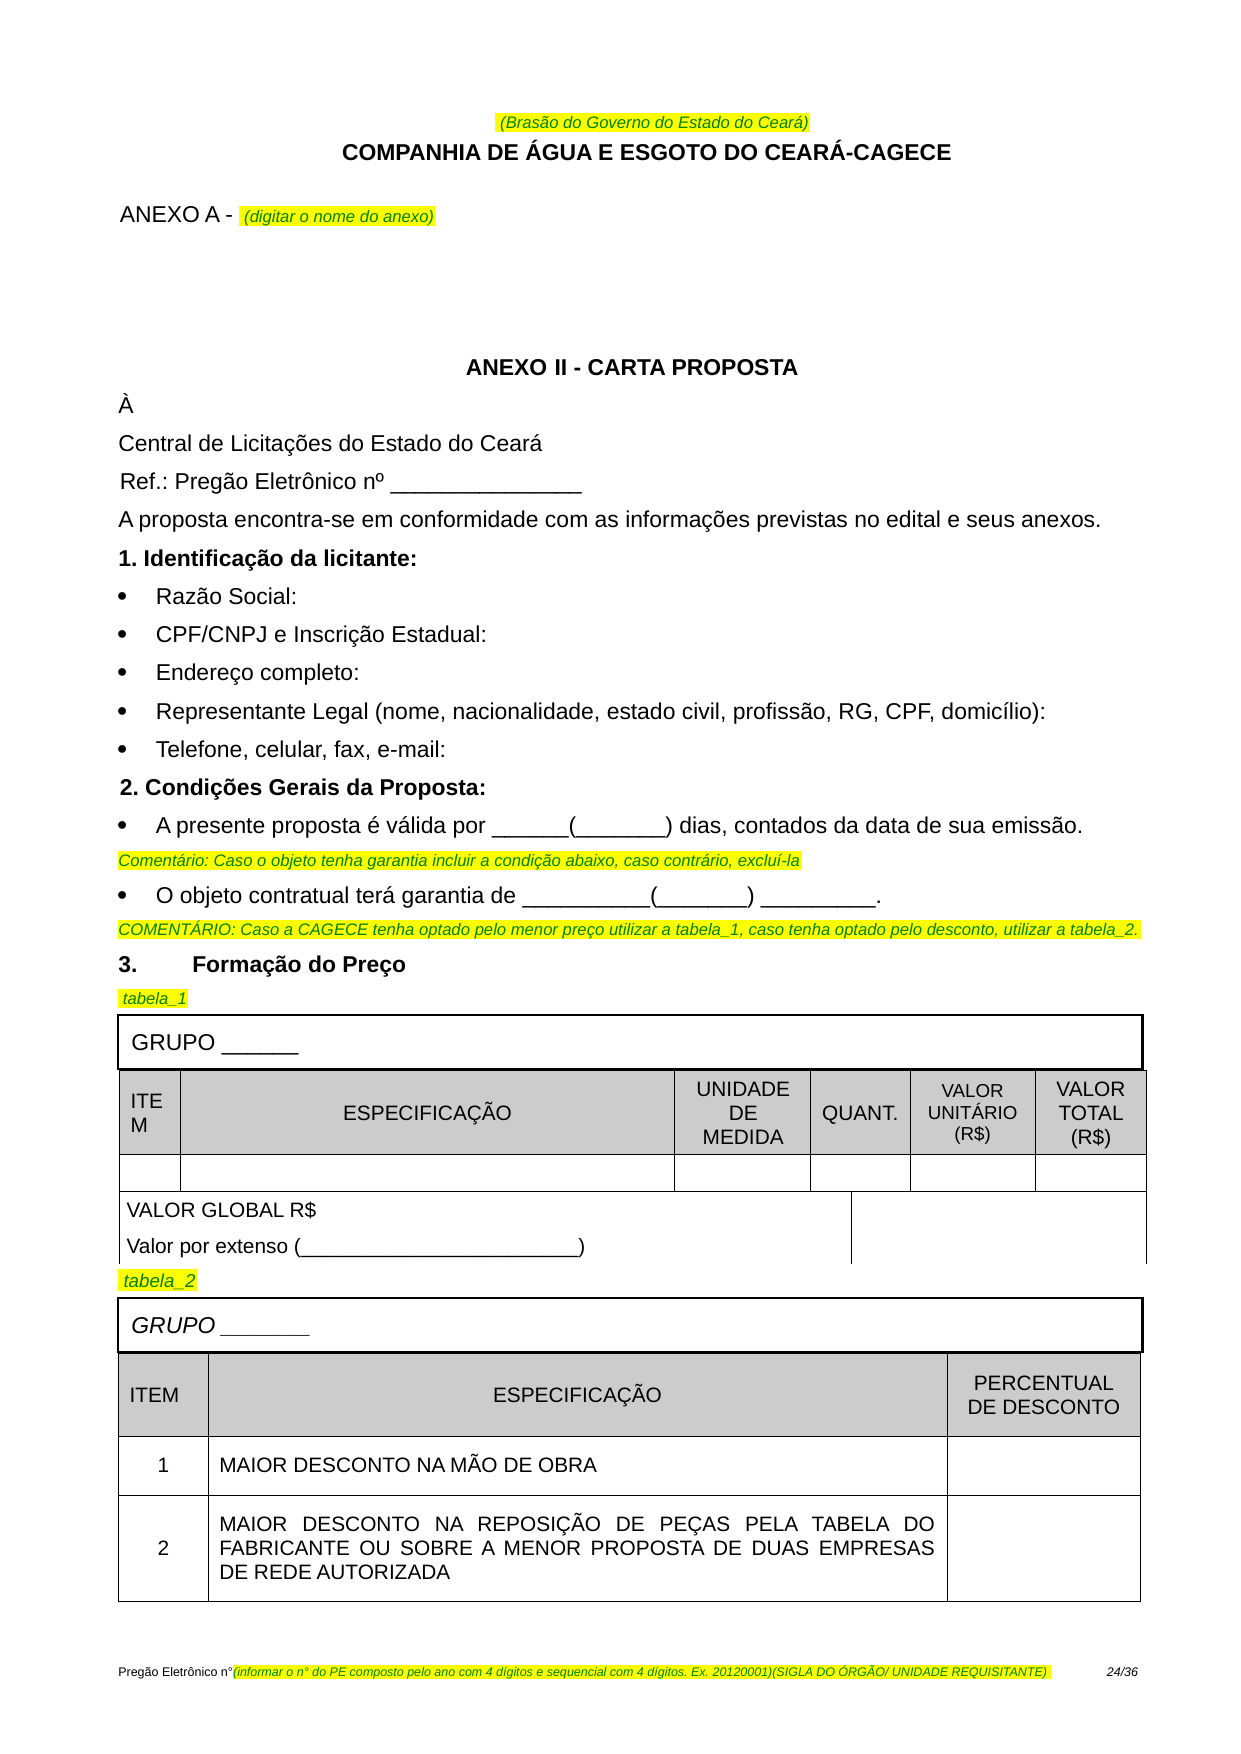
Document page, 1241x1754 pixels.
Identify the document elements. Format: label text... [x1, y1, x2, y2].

table_header VALOR TOTAL (R$) [1036, 1071, 1146, 1154]
table_cell MAIOR DESCONTO NA MÃO DE OBRA [209, 1437, 947, 1494]
table_cell [948, 1496, 1140, 1601]
list Endereço completo: [118, 659, 1146, 686]
list A presente proposta é válida por ______(_______) dias, contados da data de sua emissão. [118, 812, 1146, 839]
table_cell [852, 1192, 1146, 1263]
table_cell [120, 1155, 180, 1191]
text À [118, 392, 1146, 418]
table_header GRUPO ______ [119, 1016, 1141, 1068]
text Ref.: Pregão Eletrônico nº _______________ [119, 468, 1146, 494]
text A proposta encontra-se em conformidade com as informações previstas no edital e seus anexos. [118, 506, 1146, 533]
table_cell [911, 1155, 1035, 1191]
table_cell [811, 1155, 910, 1191]
table_header ITEM [120, 1071, 180, 1154]
table_header ITEM [119, 1354, 208, 1436]
list Telefone, celular, fax, e-mail: [118, 736, 1146, 762]
text tabela_2 [118, 1269, 1146, 1291]
list CPF/CNPJ e Inscrição Estadual: [118, 621, 1146, 647]
text Central de Licitações do Estado do Ceará [118, 430, 1146, 456]
text COMENTÁRIO: Caso a CAGECE tenha optado pelo menor preço utilizar a tabela_1, caso tenha optado pelo desconto, utilizar a tabela_2. [118, 920, 1147, 939]
text 3. Formação do Preço [118, 951, 1146, 977]
list O objeto contratual terá garantia de __________(_______) _________. [118, 882, 1146, 908]
table_header VALOR UNITÁRIO (R$) [911, 1071, 1035, 1154]
text Comentário: Caso o objeto tenha garantia incluir a condição abaixo, caso contrário, excluí-la [118, 851, 1146, 870]
text 2. Condições Gerais da Proposta: [119, 774, 1146, 800]
table_cell [948, 1437, 1140, 1494]
table_header GRUPO _______ [119, 1299, 1141, 1351]
table_cell VALOR GLOBAL R$ Valor por extenso (________________________) [120, 1192, 851, 1263]
table_cell MAIOR DESCONTO NA REPOSIÇÃO DE PEÇAS PELA TABELA DO FABRICANTE OU SOBRE A MENOR PROPOSTA DE DUAS EMPRESAS DE REDE AUTORIZADA [209, 1496, 947, 1601]
text 1. Identificação da licitante: [118, 545, 1146, 571]
text ANEXO A - (digitar o nome do anexo) [119, 201, 1146, 227]
table_header PERCENTUAL DE DESCONTO [948, 1354, 1140, 1436]
table_header ESPECIFICAÇÃO [181, 1071, 674, 1154]
text tabela_1 [118, 989, 1146, 1008]
table_cell [1036, 1155, 1146, 1191]
table_header QUANT. [811, 1071, 910, 1154]
table_header UNIDADE DE MEDIDA [675, 1071, 810, 1154]
table_header ESPECIFICAÇÃO [209, 1354, 947, 1436]
table_cell 2 [119, 1496, 208, 1601]
list Razão Social: [118, 583, 1146, 609]
text ANEXO II - CARTA PROPOSTA [118, 353, 1146, 380]
table_cell [675, 1155, 810, 1191]
list Representante Legal (nome, nacionalidade, estado civil, profissão, RG, CPF, domicílio): [118, 698, 1146, 724]
table_cell [181, 1155, 674, 1191]
table_cell 1 [119, 1437, 208, 1494]
